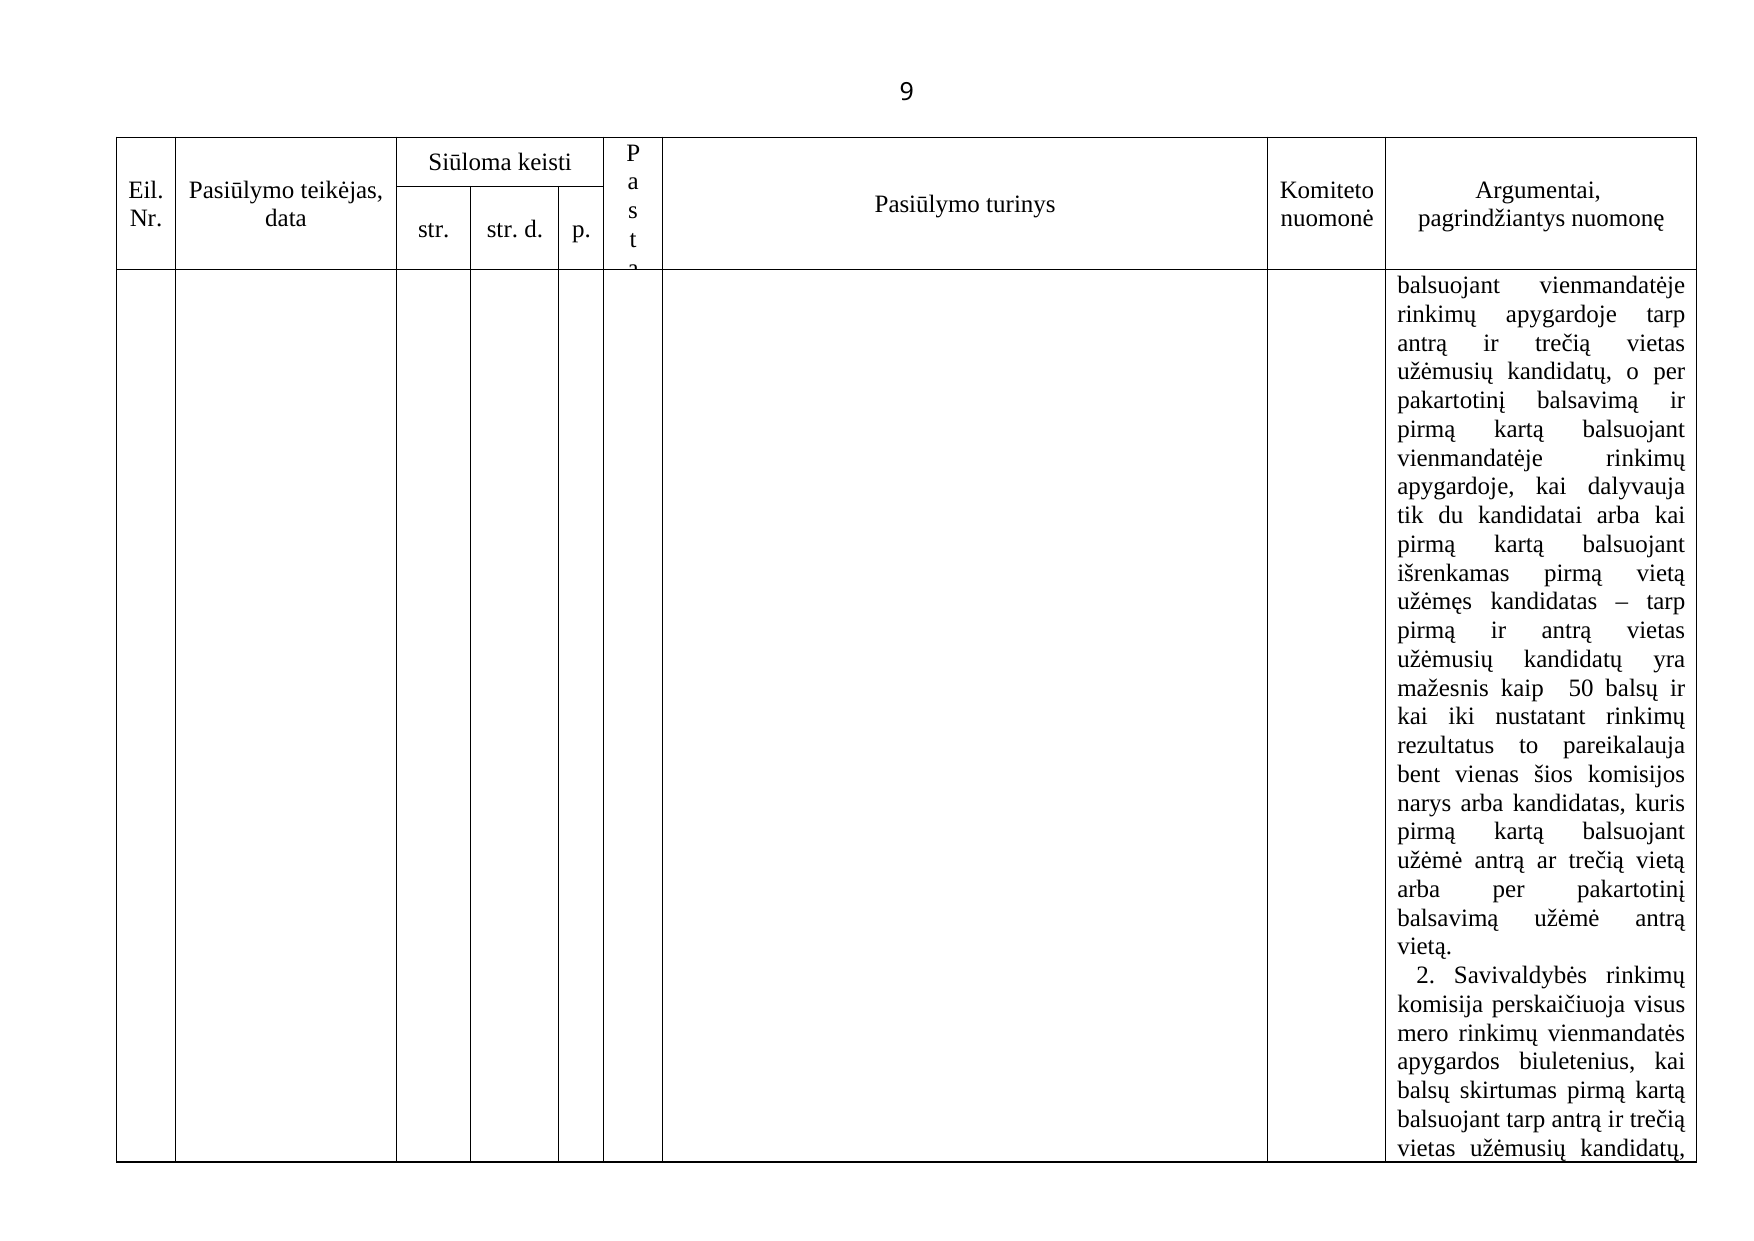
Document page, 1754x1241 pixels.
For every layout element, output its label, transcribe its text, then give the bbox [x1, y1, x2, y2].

table_cell [117, 270, 175, 1161]
table_cell [176, 270, 396, 1161]
table_cell [559, 270, 603, 1161]
table_header Argumentai, pagrindžiantys nuomonę [1386, 138, 1696, 269]
table_cell str. [397, 187, 470, 269]
table_header Eil. Nr. [117, 138, 175, 269]
table_header Pasiūlymo teikėjas, data [176, 138, 396, 269]
table_header Siūloma keisti [397, 138, 603, 186]
table_cell [397, 270, 470, 1161]
table_cell [604, 270, 662, 1161]
table_cell [471, 270, 558, 1161]
table_cell p. [559, 187, 603, 269]
table_header Pastabos [604, 138, 662, 269]
table_cell str. d. [471, 187, 558, 269]
table_cell balsuojant vienmandatėje rinkimų apygardoje tarp antrą ir trečią vietas užėmusių kandidatų, o per pakartotinį balsavimą ir pirmą kartą balsuojant vienmandatėje rinkimų apygardoje, kai dalyvauja tik du kandidatai arba kai pirmą kartą balsuojant išrenkamas pirmą vietą užėmęs kandidatas – tarp pirmą ir antrą vietas užėmusių kandidatų yra mažesnis kaip 50 balsų ir kai iki nustatant rinkimų rezultatus to pareikalauja bent vienas šios komisijos narys arba kandidatas, kuris pirmą kartą balsuojant užėmė antrą ar trečią vietą arba per pakartotinį balsavimą užėmė antrą vietą. 2. Savivaldybės rinkimų komisija perskaičiuoja visus mero rinkimų vienmandatės apygardos biuletenius, kai balsų skirtumas pirmą kartą balsuojant tarp antrą ir trečią vietas užėmusių kandidatų, [1386, 270, 1696, 1161]
table_cell [663, 270, 1267, 1161]
table_header Pasiūlymo turinys [663, 138, 1267, 269]
table_header Komiteto nuomonė [1268, 138, 1385, 269]
table_cell [1268, 270, 1385, 1161]
